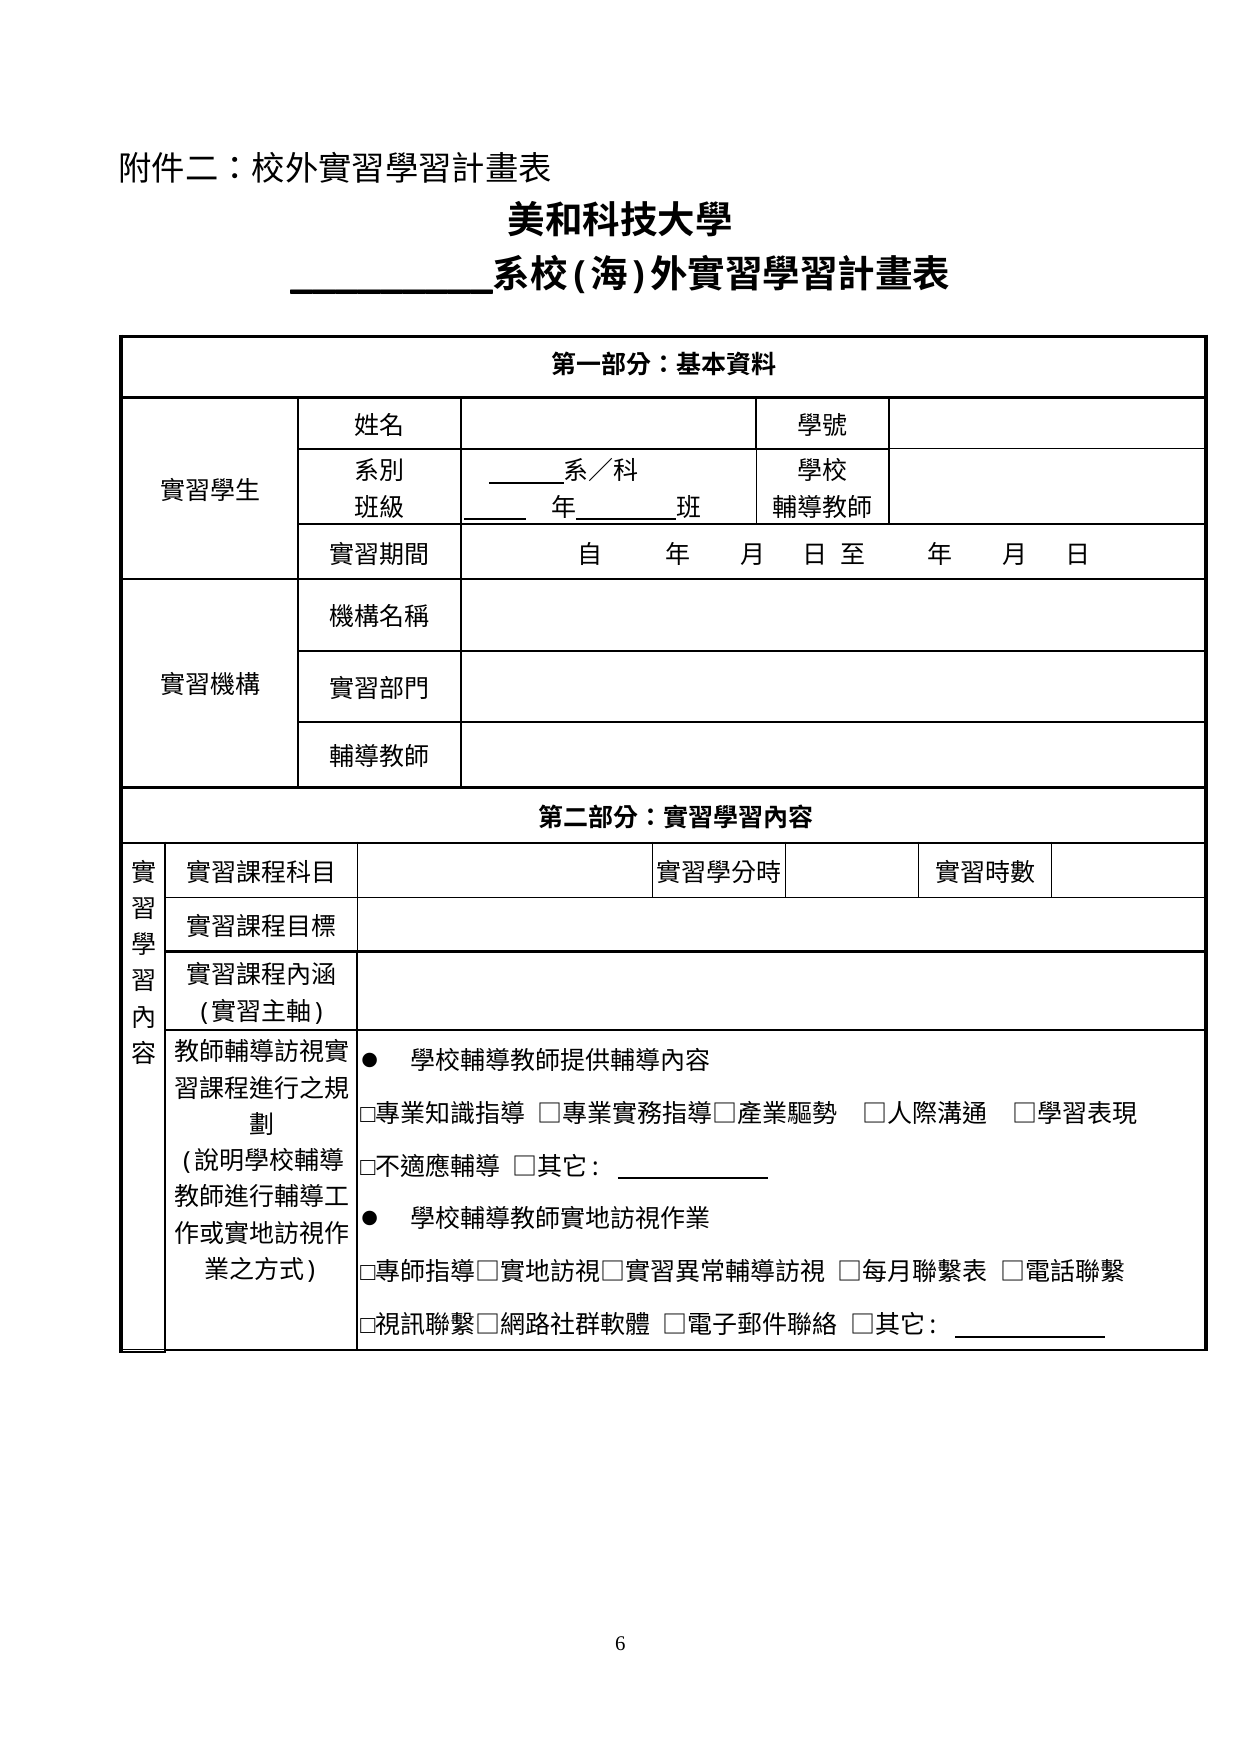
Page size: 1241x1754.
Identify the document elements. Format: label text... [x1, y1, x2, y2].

table_cell [786, 844, 918, 897]
table_cell 學校輔導教師提供輔導內容 □專業知識指導 □專業實務指導□產業驅勢 □人際溝通 □學習表現 □不適應輔導 □其它: 學校輔導教師實地訪視作業 □專師指導□實地訪視□實習異常輔導訪視 □每月聯繫表 □電話聯繫 □視訊聯繫□網路社群軟體 □電子郵件聯絡 □其它: [358, 1031, 1204, 1349]
table_cell [890, 399, 1204, 448]
table_cell 輔導教師 [299, 723, 460, 786]
text 美和科技大學 [118, 189, 1122, 244]
table_cell 系／科 年 班 [462, 450, 756, 523]
table_cell 實習課程科目 [166, 844, 357, 897]
table_cell 學號 [757, 399, 888, 448]
table_cell 實習期間 [299, 525, 460, 578]
table_cell 實習時數 [919, 844, 1051, 897]
table_cell 姓名 [299, 399, 460, 448]
table_cell [462, 652, 1204, 721]
table_cell 教師輔導訪視實習課程進行之規劃 (說明學校輔導教師進行輔導工作或實地訪視作業之方式) [166, 1031, 356, 1349]
table_cell [358, 898, 1204, 950]
table_cell [1052, 844, 1204, 897]
table_cell 機構名稱 [299, 580, 460, 650]
table_cell 實習課程目標 [166, 898, 357, 950]
text _________系校(海)外實習學習計畫表 [118, 244, 1122, 298]
table_cell 實習部門 [299, 652, 460, 721]
table_cell [462, 580, 1204, 650]
table_cell 實習學生 [123, 399, 297, 578]
table_cell 學校 輔導教師 [757, 450, 888, 523]
table_cell 實習學習內容 [123, 844, 164, 1349]
table_cell [358, 844, 652, 897]
table_cell 實習課程內涵 (實習主軸) [166, 953, 356, 1029]
table_header 第一部分：基本資料 [123, 338, 1204, 396]
table_cell 自 年 月 日 至 年 月 日 [462, 525, 1204, 578]
table_cell 第二部分：實習學習內容 [123, 789, 1204, 842]
text 附件二：校外實習學習計畫表 [118, 141, 1122, 189]
table_cell 系別 班級 [299, 450, 460, 523]
table_cell 實習學分時 [653, 844, 785, 897]
table_cell [358, 953, 1204, 1029]
table_cell [890, 449, 1204, 523]
table_cell [462, 723, 1204, 786]
table_cell [462, 399, 755, 448]
table_cell 實習機構 [123, 580, 297, 786]
